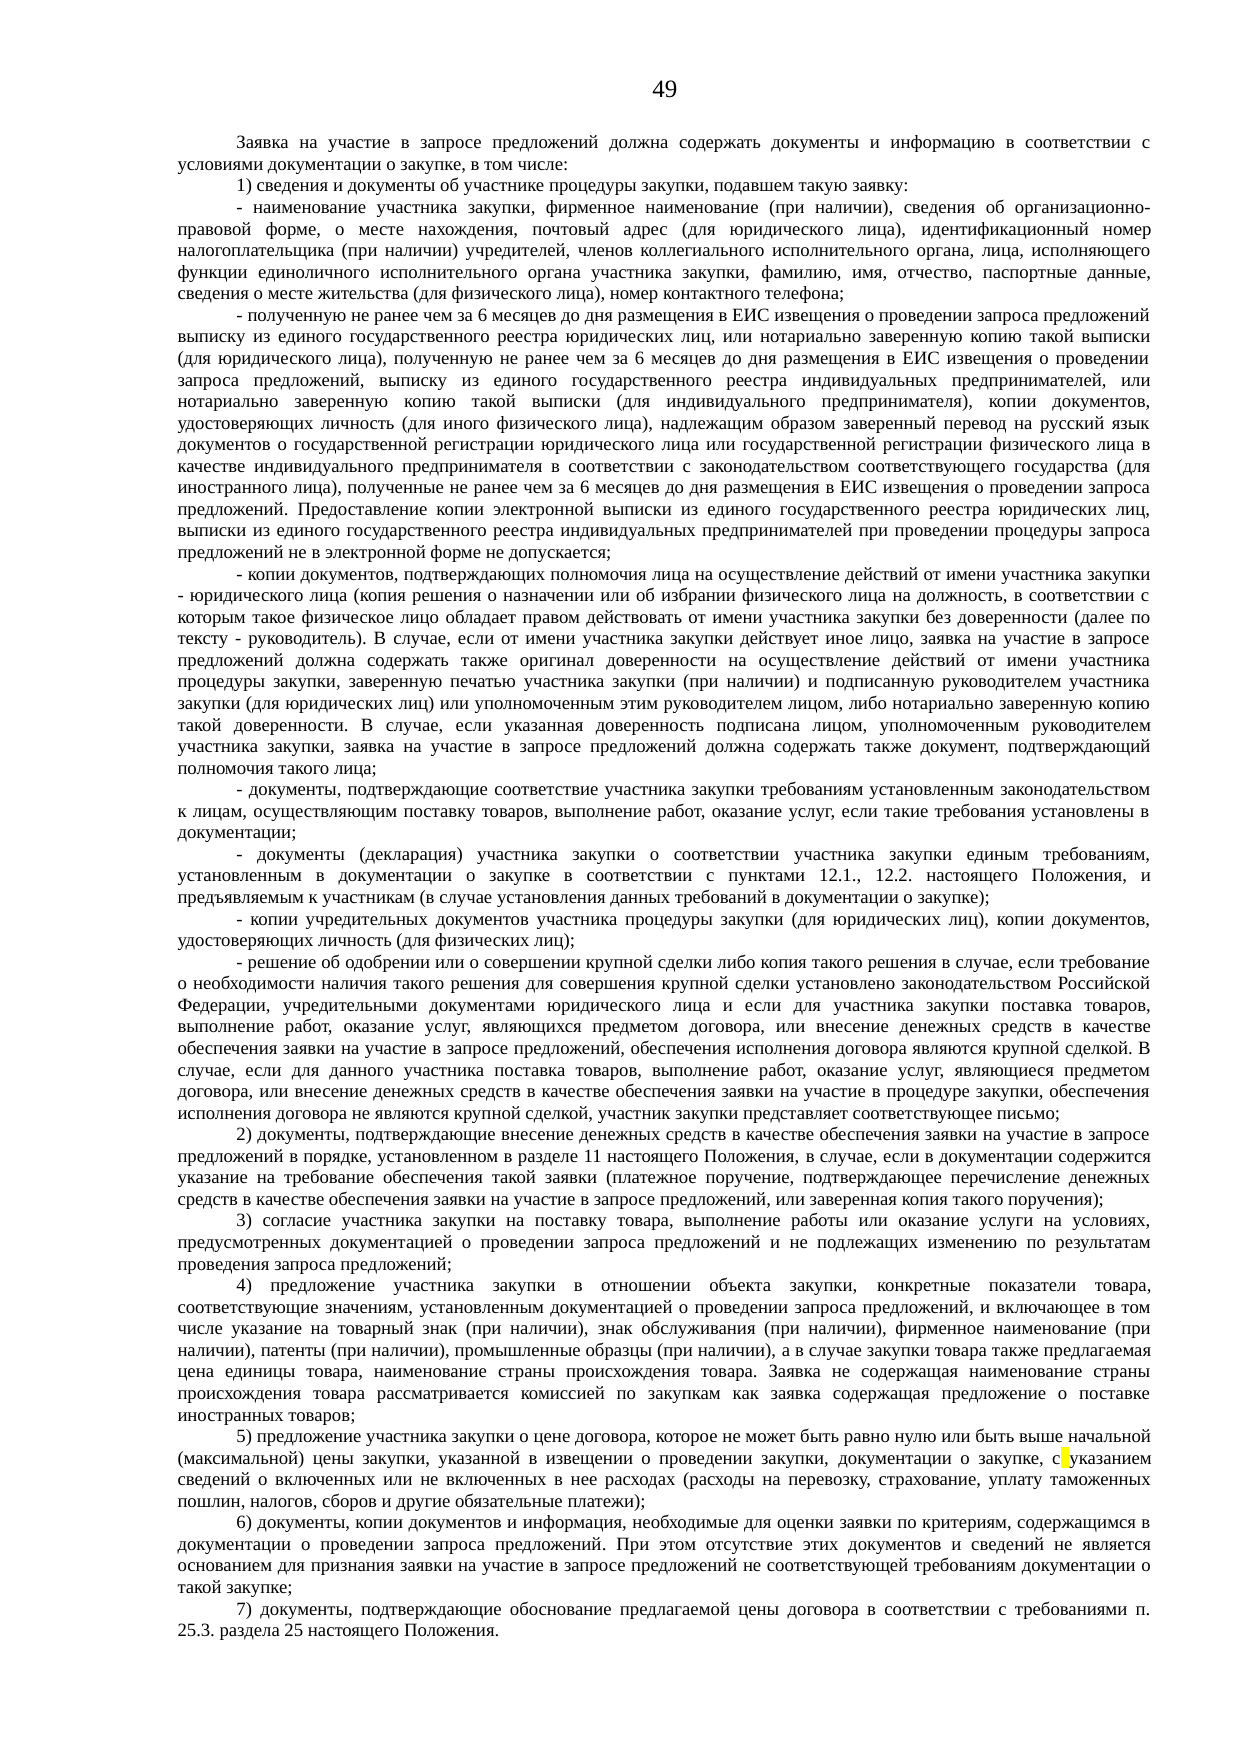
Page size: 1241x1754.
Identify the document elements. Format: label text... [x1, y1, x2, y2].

text 4) предложение участника закупки в отношении объекта закупки, конкретные показатели товара, соответствующие значениям, установленным документацией о проведении запроса предложений, и включающее в том числе указание на товарный знак (при наличии), знак обслуживания (при наличии), фирменное наименование (при наличии), патенты (при наличии), промышленные образцы (при наличии), а в случае закупки товара также предлагаемая цена единицы товара, наименование страны происхождения товара. Заявка не содержащая наименование страны происхождения товара рассматривается комиссией по закупкам как заявка содержащая предложение о поставке иностранных товаров; [177, 1274, 1152, 1425]
text 6) документы, копии документов и информация, необходимые для оценки заявки по критериям, содержащимся в документации о проведении запроса предложений. При этом отсутствие этих документов и сведений не является основанием для признания заявки на участие в запросе предложений не соответствующей требованиям документации о такой закупке; [177, 1511, 1152, 1597]
text 5) предложение участника закупки о цене договора, которое не может быть равно нулю или быть выше начальной (максимальной) цены закупки, указанной в извещении о проведении закупки, документации о закупке, с указанием сведений о включенных или не включенных в нее расходах (расходы на перевозку, страхование, уплату таможенных пошлин, налогов, сборов и другие обязательные платежи); [177, 1425, 1152, 1511]
text - документы, подтверждающие соответствие участника закупки требованиям установленным законодательством к лицам, осуществляющим поставку товаров, выполнение работ, оказание услуг, если такие требования установлены в документации; [177, 778, 1152, 843]
text - копии документов, подтверждающих полномочия лица на осуществление действий от имени участника закупки - юридического лица (копия решения о назначении или об избрании физического лица на должность, в соответствии с которым такое физическое лицо обладает правом действовать от имени участника закупки без доверенности (далее по тексту - руководитель). В случае, если от имени участника закупки действует иное лицо, заявка на участие в запросе предложений должна содержать также оригинал доверенности на осуществление действий от имени участника процедуры закупки, заверенную печатью участника закупки (при наличии) и подписанную руководителем участника закупки (для юридических лиц) или уполномоченным этим руководителем лицом, либо нотариально заверенную копию такой доверенности. В случае, если указанная доверенность подписана лицом, уполномоченным руководителем участника закупки, заявка на участие в запросе предложений должна содержать также документ, подтверждающий полномочия такого лица; [177, 562, 1152, 778]
text - копии учредительных документов участника процедуры закупки (для юридических лиц), копии документов, удостоверяющих личность (для физических лиц); [177, 907, 1152, 951]
text 1) сведения и документы об участнике процедуры закупки, подавшем такую заявку: [177, 174, 1152, 196]
text 2) документы, подтверждающие внесение денежных средств в качестве обеспечения заявки на участие в запросе предложений в порядке, установленном в разделе 11 настоящего Положения, в случае, если в документации содержится указание на требование обеспечения такой заявки (платежное поручение, подтверждающее перечисление денежных средств в качестве обеспечения заявки на участие в запросе предложений, или заверенная копия такого поручения); [177, 1123, 1152, 1209]
text - решение об одобрении или о совершении крупной сделки либо копия такого решения в случае, если требование о необходимости наличия такого решения для совершения крупной сделки установлено законодательством Российской Федерации, учредительными документами юридического лица и если для участника закупки поставка товаров, выполнение работ, оказание услуг, являющихся предметом договора, или внесение денежных средств в качестве обеспечения заявки на участие в запросе предложений, обеспечения исполнения договора являются крупной сделкой. В случае, если для данного участника поставка товаров, выполнение работ, оказание услуг, являющиеся предметом договора, или внесение денежных средств в качестве обеспечения заявки на участие в процедуре закупки, обеспечения исполнения договора не являются крупной сделкой, участник закупки представляет соответствующее письмо; [177, 951, 1152, 1123]
text 7) документы, подтверждающие обоснование предлагаемой цены договора в соответствии с требованиями п. 25.3. раздела 25 настоящего Положения. [177, 1597, 1152, 1641]
text - наименование участника закупки, фирменное наименование (при наличии), сведения об организационно-правовой форме, о месте нахождения, почтовый адрес (для юридического лица), идентификационный номер налогоплательщика (при наличии) учредителей, членов коллегиального исполнительного органа, лица, исполняющего функции единоличного исполнительного органа участника закупки, фамилию, имя, отчество, паспортные данные, сведения о месте жительства (для физического лица), номер контактного телефона; [177, 196, 1152, 304]
text Заявка на участие в запросе предложений должна содержать документы и информацию в соответствии с условиями документации о закупке, в том числе: [177, 131, 1152, 174]
text - полученную не ранее чем за 6 месяцев до дня размещения в ЕИС извещения о проведении запроса предложений выписку из единого государственного реестра юридических лиц, или нотариально заверенную копию такой выписки (для юридического лица), полученную не ранее чем за 6 месяцев до дня размещения в ЕИС извещения о проведении запроса предложений, выписку из единого государственного реестра индивидуальных предпринимателей, или нотариально заверенную копию такой выписки (для индивидуального предпринимателя), копии документов, удостоверяющих личность (для иного физического лица), надлежащим образом заверенный перевод на русский язык документов о государственной регистрации юридического лица или государственной регистрации физического лица в качестве индивидуального предпринимателя в соответствии с законодательством соответствующего государства (для иностранного лица), полученные не ранее чем за 6 месяцев до дня размещения в ЕИС извещения о проведении запроса предложений. Предоставление копии электронной выписки из единого государственного реестра юридических лиц, выписки из единого государственного реестра индивидуальных предпринимателей при проведении процедуры запроса предложений не в электронной форме не допускается; [177, 304, 1152, 562]
text - документы (декларация) участника закупки о соответствии участника закупки единым требованиям, установленным в документации о закупке в соответствии с пунктами 12.1., 12.2. настоящего Положения, и предъявляемым к участникам (в случае установления данных требований в документации о закупке); [177, 843, 1152, 907]
text 3) согласие участника закупки на поставку товара, выполнение работы или оказание услуги на условиях, предусмотренных документацией о проведении запроса предложений и не подлежащих изменению по результатам проведения запроса предложений; [177, 1209, 1152, 1274]
